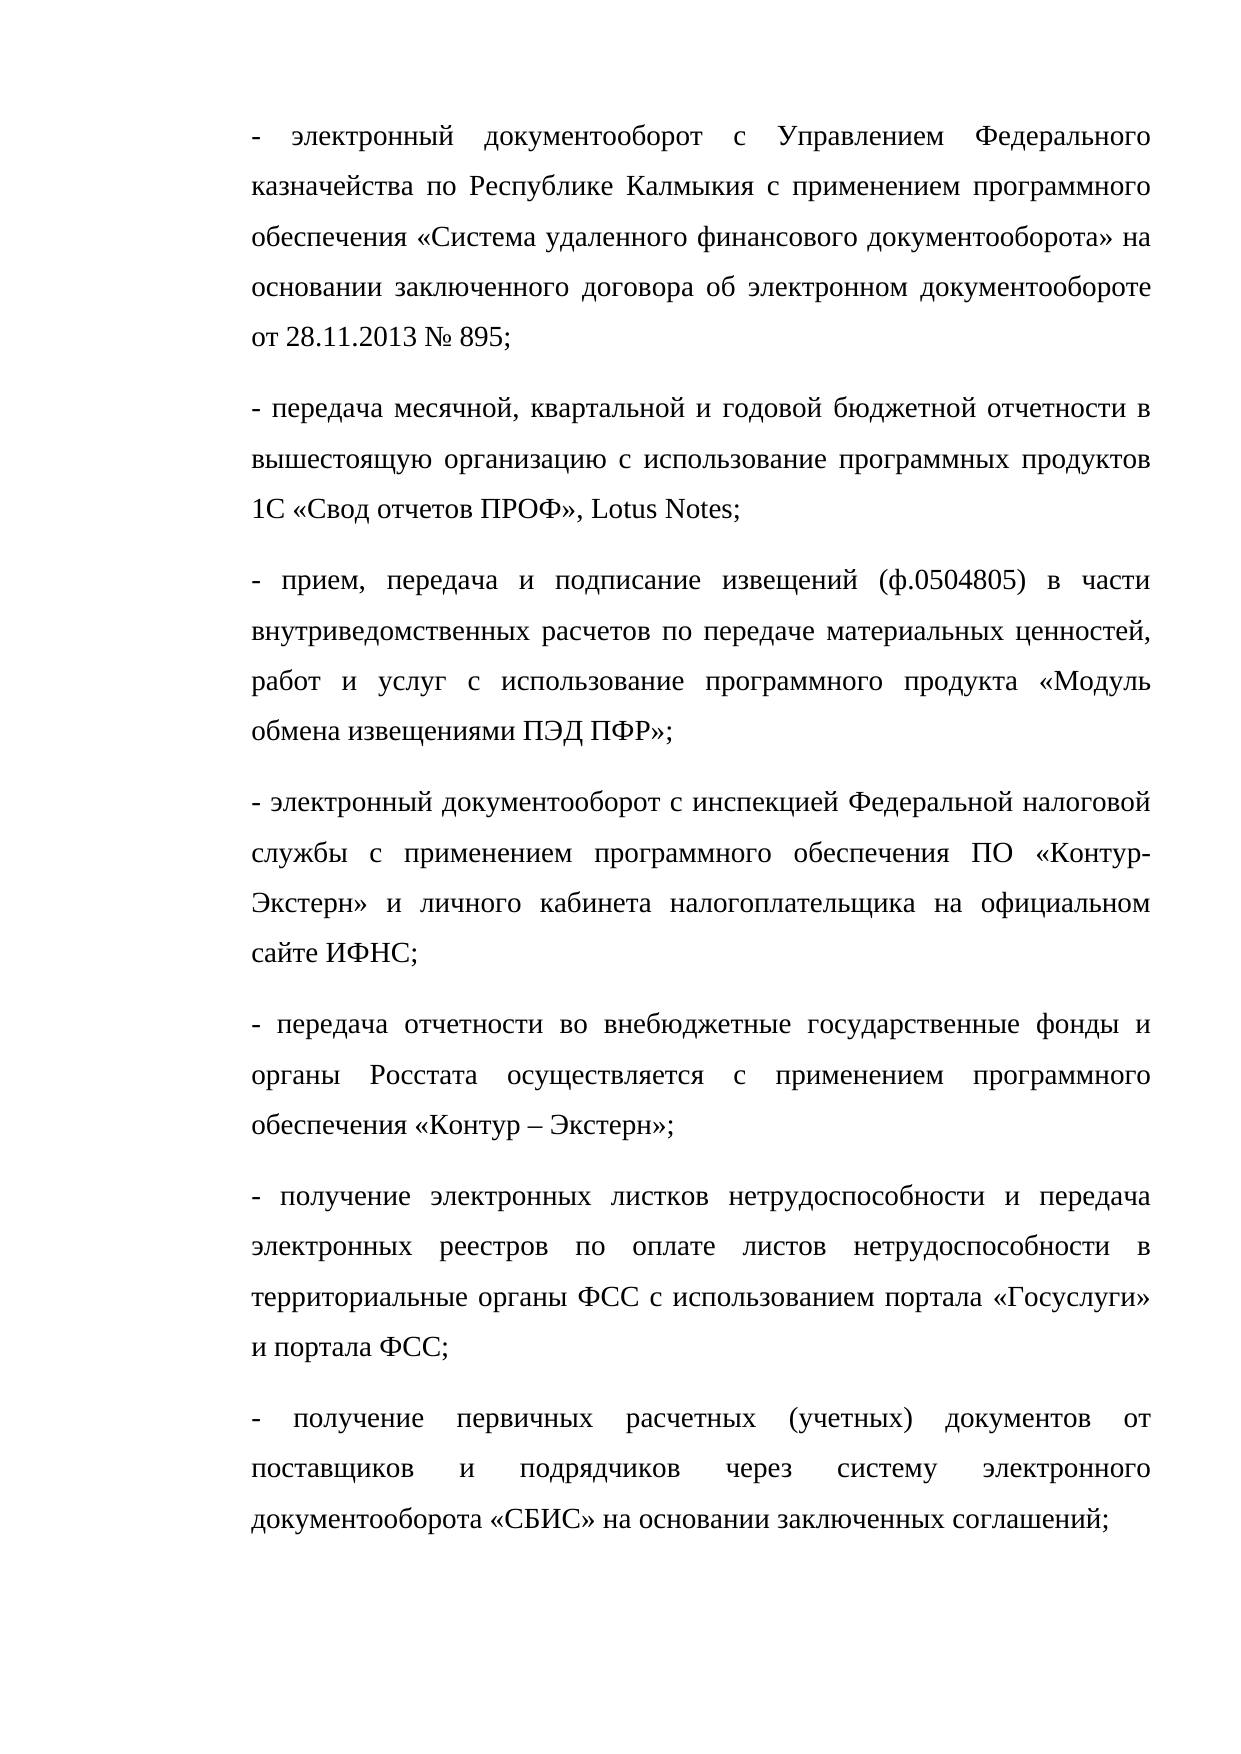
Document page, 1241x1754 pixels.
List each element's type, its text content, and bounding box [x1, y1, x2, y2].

list - передача отчетности во внебюджетные государственные фонды и органы Росстата осуществляется с применением программного обеспечения «Контур – Экстерн»; [251, 1006, 1152, 1141]
list - прием, передача и подписание извещений (ф.0504805) в части внутриведомственных расчетов по передаче материальных ценностей, работ и услуг с использование программного продукта «Модуль обмена извещениями ПЭД ПФР»; [251, 562, 1152, 747]
list - передача месячной, квартальной и годовой бюджетной отчетности в вышестоящую организацию с использование программных продуктов 1С «Свод отчетов ПРОФ», Lotus Notes; [251, 391, 1152, 525]
list - электронный документооборот с инспекцией Федеральной налоговой службы с применением программного обеспечения ПО «Контур-Экстерн» и личного кабинета налогоплательщика на официальном сайте ИФНС; [251, 784, 1152, 969]
list - получение первичных расчетных (учетных) документов от поставщиков и подрядчиков через систему электронного документооборота «СБИС» на основании заключенных соглашений; [251, 1400, 1152, 1534]
list - электронный документооборот с Управлением Федерального казначейства по Республике Калмыкия с применением программного обеспечения «Система удаленного финансового документооборота» на основании заключенного договора об электронном документообороте от 28.11.2013 № 895; [251, 118, 1152, 353]
list - получение электронных листков нетрудоспособности и передача электронных реестров по оплате листов нетрудоспособности в территориальные органы ФСС с использованием портала «Госуслуги» и портала ФСС; [251, 1178, 1152, 1363]
